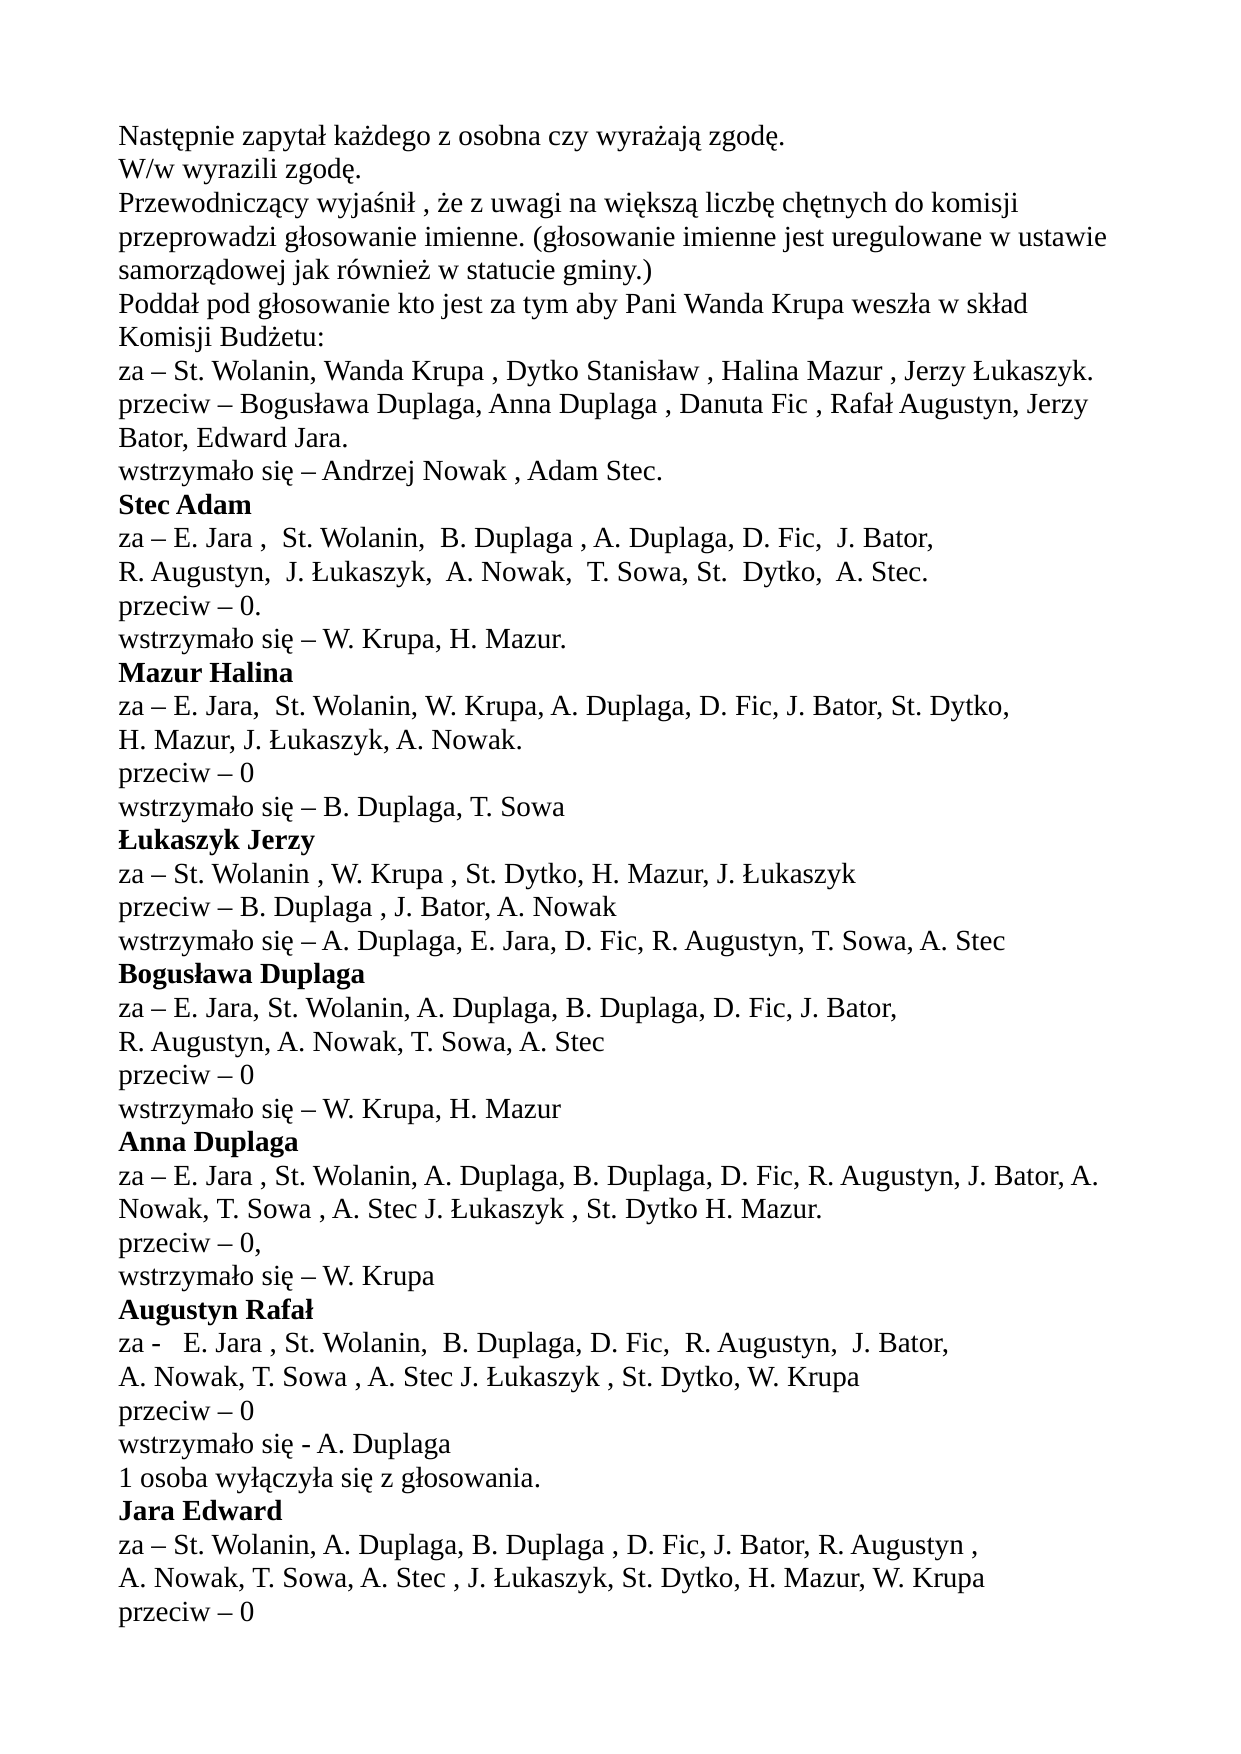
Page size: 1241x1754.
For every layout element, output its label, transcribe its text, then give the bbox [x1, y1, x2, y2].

text Łukaszyk Jerzy [118, 822, 1122, 856]
text wstrzymało się – Andrzej Nowak , Adam Stec. [118, 453, 1122, 487]
text wstrzymało się – W. Krupa [118, 1258, 1122, 1292]
text Augustyn Rafał [118, 1292, 1122, 1326]
text wstrzymało się - A. Duplaga [118, 1426, 1122, 1460]
text za – E. Jara, St. Wolanin, W. Krupa, A. Duplaga, D. Fic, J. Bator, St. Dytko, H. Mazur, J. Łukaszyk, A. Nowak. [118, 688, 1122, 755]
text przeciw – 0, [118, 1225, 1122, 1258]
text Bogusława Duplaga [118, 957, 1122, 990]
text za – St. Wolanin , W. Krupa , St. Dytko, H. Mazur, J. Łukaszyk [118, 856, 1122, 889]
text za – E. Jara , St. Wolanin, B. Duplaga , A. Duplaga, D. Fic, J. Bator, R. Augustyn, J. Łukaszyk, A. Nowak, T. Sowa, St. Dytko, A. Stec. [118, 521, 1122, 588]
text przeciw – 0 [118, 1057, 1122, 1091]
text wstrzymało się – B. Duplaga, T. Sowa [118, 789, 1122, 822]
text Poddał pod głosowanie kto jest za tym aby Pani Wanda Krupa weszła w skład Komisji Budżetu: [118, 286, 1122, 353]
text W/w wyrazili zgodę. [118, 152, 1122, 185]
text przeciw – 0 [118, 1393, 1122, 1426]
text Przewodniczący wyjaśnił , że z uwagi na większą liczbę chętnych do komisji przeprowadzi głosowanie imienne. (głosowanie imienne jest uregulowane w ustawie samorządowej jak również w statucie gminy.) [118, 185, 1122, 286]
text za – St. Wolanin, A. Duplaga, B. Duplaga , D. Fic, J. Bator, R. Augustyn , A. Nowak, T. Sowa, A. Stec , J. Łukaszyk, St. Dytko, H. Mazur, W. Krupa [118, 1527, 1122, 1594]
text wstrzymało się – W. Krupa, H. Mazur [118, 1091, 1122, 1124]
text przeciw – 0 [118, 755, 1122, 789]
text Stec Adam [118, 487, 1122, 521]
text wstrzymało się – W. Krupa, H. Mazur. [118, 621, 1122, 655]
text 1 osoba wyłączyła się z głosowania. [118, 1460, 1122, 1493]
text Anna Duplaga [118, 1124, 1122, 1158]
text Następnie zapytał każdego z osobna czy wyrażają zgodę. [118, 118, 1122, 152]
text przeciw – Bogusława Duplaga, Anna Duplaga , Danuta Fic , Rafał Augustyn, Jerzy Bator, Edward Jara. [118, 386, 1122, 453]
text przeciw – 0. [118, 588, 1122, 621]
text za – E. Jara, St. Wolanin, A. Duplaga, B. Duplaga, D. Fic, J. Bator, R. Augustyn, A. Nowak, T. Sowa, A. Stec [118, 990, 1122, 1057]
text przeciw – 0 [118, 1594, 1122, 1627]
text Jara Edward [118, 1493, 1122, 1527]
text przeciw – B. Duplaga , J. Bator, A. Nowak [118, 889, 1122, 923]
text za – E. Jara , St. Wolanin, A. Duplaga, B. Duplaga, D. Fic, R. Augustyn, J. Bator, A. Nowak, T. Sowa , A. Stec J. Łukaszyk , St. Dytko H. Mazur. [118, 1158, 1122, 1225]
text za – St. Wolanin, Wanda Krupa , Dytko Stanisław , Halina Mazur , Jerzy Łukaszyk. [118, 353, 1122, 386]
text za - E. Jara , St. Wolanin, B. Duplaga, D. Fic, R. Augustyn, J. Bator, A. Nowak, T. Sowa , A. Stec J. Łukaszyk , St. Dytko, W. Krupa [118, 1326, 1122, 1393]
text wstrzymało się – A. Duplaga, E. Jara, D. Fic, R. Augustyn, T. Sowa, A. Stec [118, 923, 1122, 957]
text Mazur Halina [118, 655, 1122, 688]
